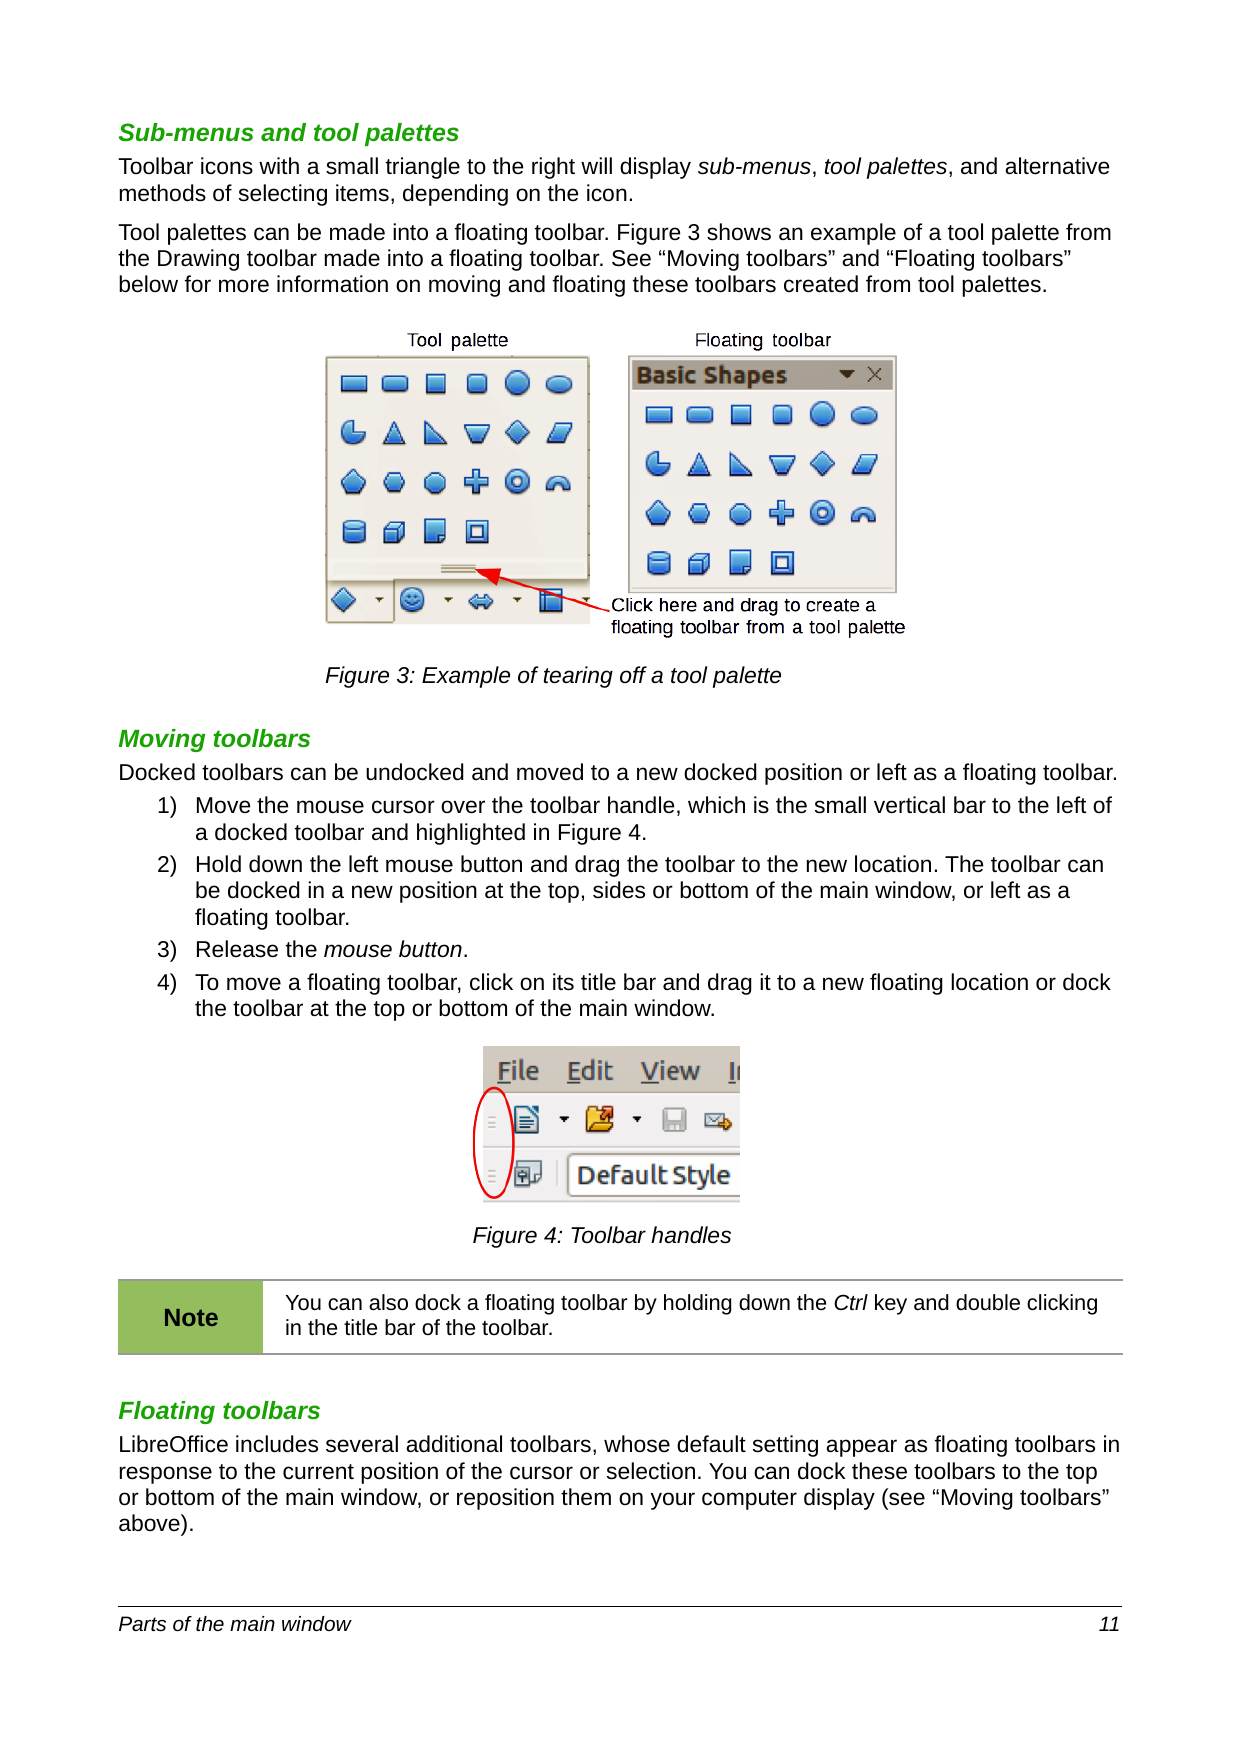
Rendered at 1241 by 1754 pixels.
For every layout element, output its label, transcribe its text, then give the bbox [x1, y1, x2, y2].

table_header Note [118, 1281, 263, 1353]
text Figure 3: Example of tearing off a tool palette [325, 662, 915, 689]
text Tool palettes can be made into a floating toolbar. Figure 3 shows an example of a tool palette from the Drawing toolbar made into a floating toolbar. See “Moving toolbars” and “Floating toolbars” below for more information on moving and floating these toolbars created from tool palettes. [118, 218, 1122, 298]
subtitle Floating toolbars [118, 1396, 1122, 1425]
list To move a floating toolbar, click on its title bar and drag it to a new floating location or dock the toolbar at the top or bottom of the main window. [177, 969, 1122, 1022]
text Toolbar icons with a small triangle to the right will display sub-menus, tool palettes, and alternative methods of selecting items, depending on the icon. [118, 153, 1122, 206]
list Move the mouse cursor over the toolbar handle, which is the small vertical bar to the left of a docked toolbar and highlighted in Figure 4. [177, 792, 1122, 845]
list Release the mouse button. [177, 936, 1122, 963]
list Hold down the left mouse button and drag the toolbar to the new location. The toolbar can be docked in a new position at the top, sides or bottom of the main window, or left as a floating toolbar. [177, 851, 1122, 930]
picture [472, 1046, 740, 1203]
text Figure 4: Toolbar handles [472, 1222, 768, 1249]
subtitle Moving toolbars [118, 724, 1122, 753]
picture [325, 322, 916, 643]
subtitle Sub-menus and tool palettes [118, 118, 1122, 147]
table_header You can also dock a floating toolbar by holding down the Ctrl key and double clicking in the title bar of the toolbar. [264, 1281, 1122, 1353]
text LibreOffice includes several additional toolbars, whose default setting appear as floating toolbars in response to the current position of the cursor or selection. You can dock these toolbars to the top or bottom of the main window, or reposition them on your computer display (see “Moving toolbars” above). [118, 1431, 1122, 1537]
list Docked toolbars can be undocked and moved to a new docked position or left as a floating toolbar. [118, 759, 1122, 786]
